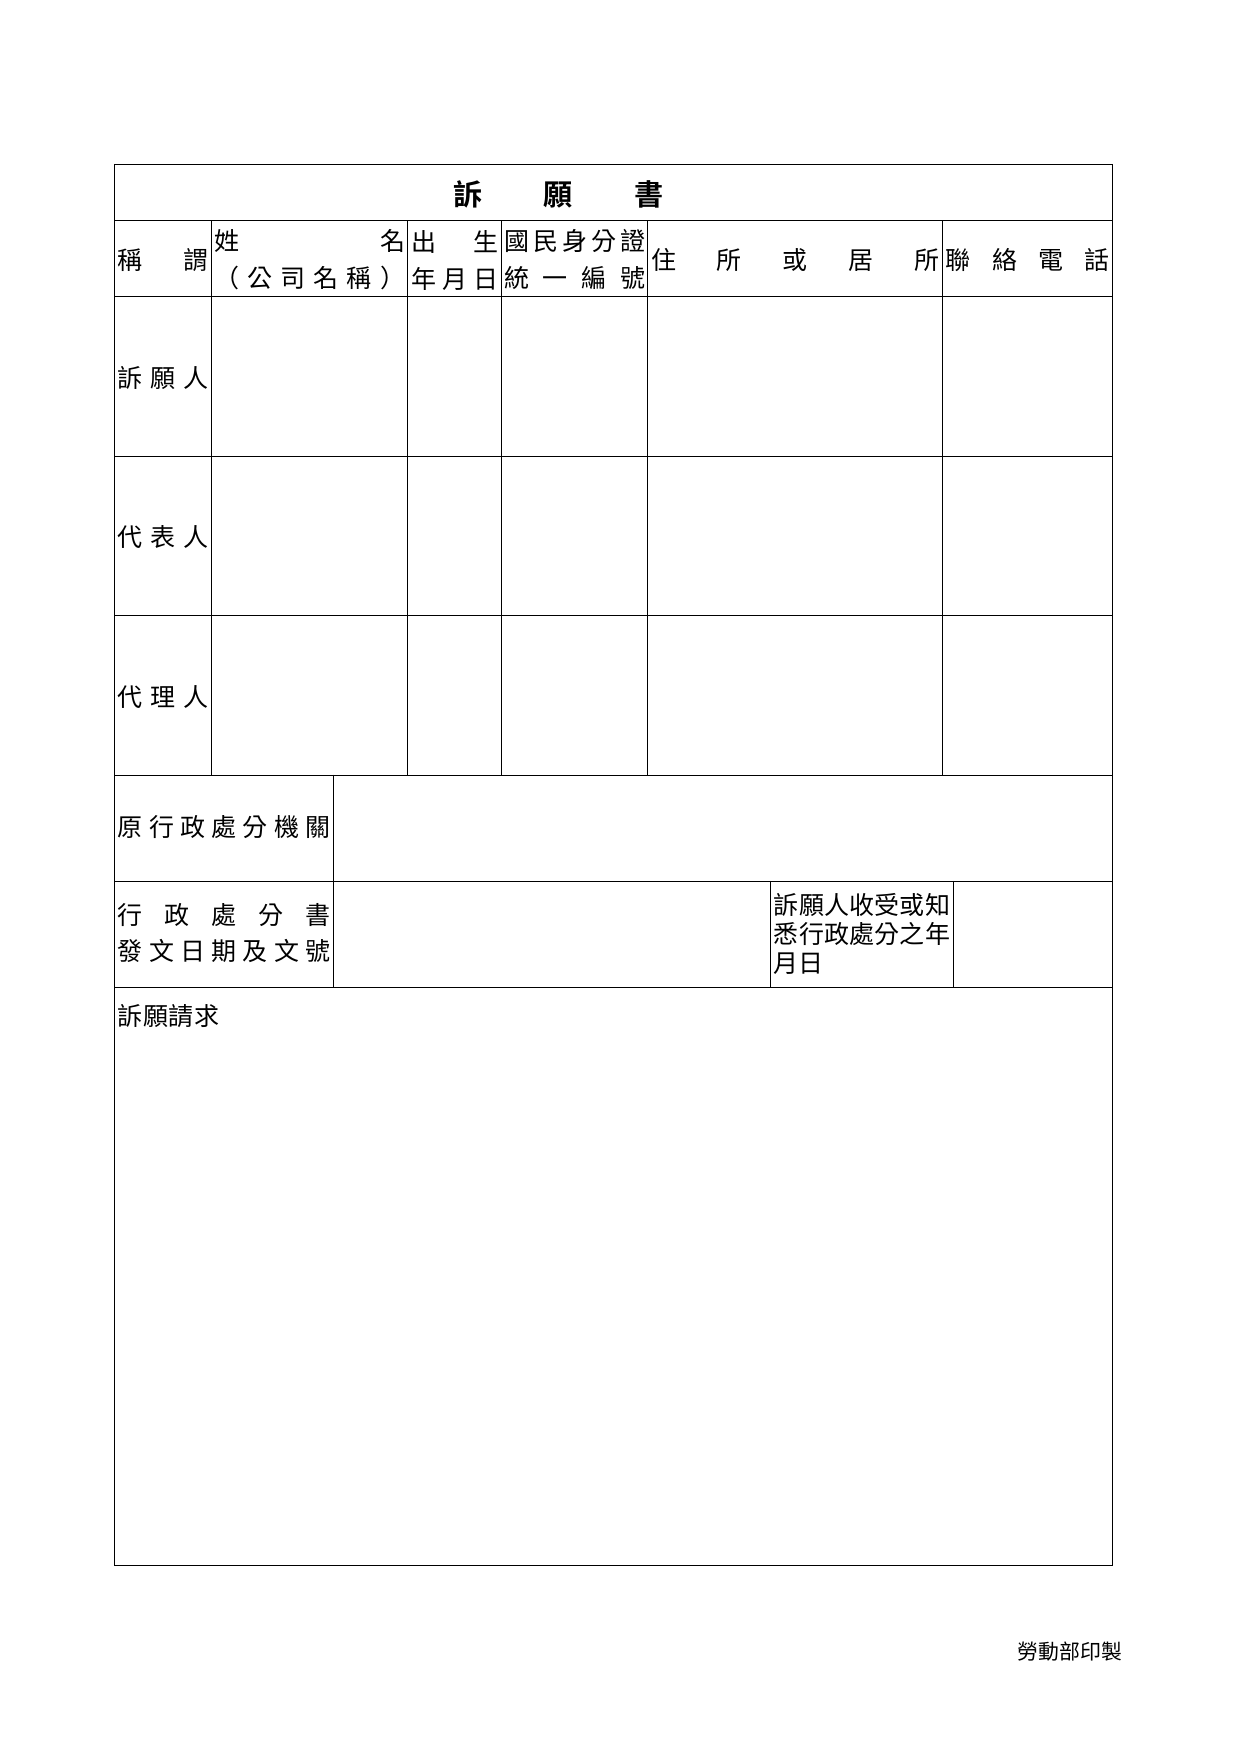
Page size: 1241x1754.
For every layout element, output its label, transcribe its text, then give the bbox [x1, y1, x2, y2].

table_cell 行政處分書 發文日期及文號 [115, 882, 333, 987]
table_cell [943, 616, 1112, 774]
table_cell 出生 年月日 [408, 221, 501, 296]
table_cell [212, 457, 407, 615]
table_cell 姓名 （公司名稱） [212, 221, 407, 296]
table_cell [334, 776, 1112, 881]
table_cell 稱謂 [115, 221, 211, 296]
table_cell 國民身分證 統一編號 [502, 221, 647, 296]
table_cell [648, 616, 942, 774]
table_cell [212, 297, 407, 456]
table_cell [502, 457, 647, 615]
table_cell [408, 616, 501, 774]
table_cell 訴願人收受或知悉行政處分之年月日 [771, 882, 953, 987]
table_cell [334, 882, 770, 987]
table_cell [408, 297, 501, 456]
table_cell 訴願人 [115, 297, 211, 456]
table_cell [954, 882, 1112, 987]
table_cell [943, 457, 1112, 615]
table_cell [648, 457, 942, 615]
table_cell [648, 297, 942, 456]
table_cell 訴願請求 [115, 988, 1112, 1565]
table_cell [502, 297, 647, 456]
table_cell 原行政處分機關 [115, 776, 333, 881]
table_cell [943, 297, 1112, 456]
table_cell 代表人 [115, 457, 211, 615]
table_cell [212, 616, 407, 774]
table_header 訴願書 [115, 165, 1112, 220]
table_cell 住所或居所 [648, 221, 942, 296]
table_cell 代理人 [115, 616, 211, 774]
table_cell [502, 616, 647, 774]
table_cell [408, 457, 501, 615]
table_cell 聯絡電話 [943, 221, 1112, 296]
